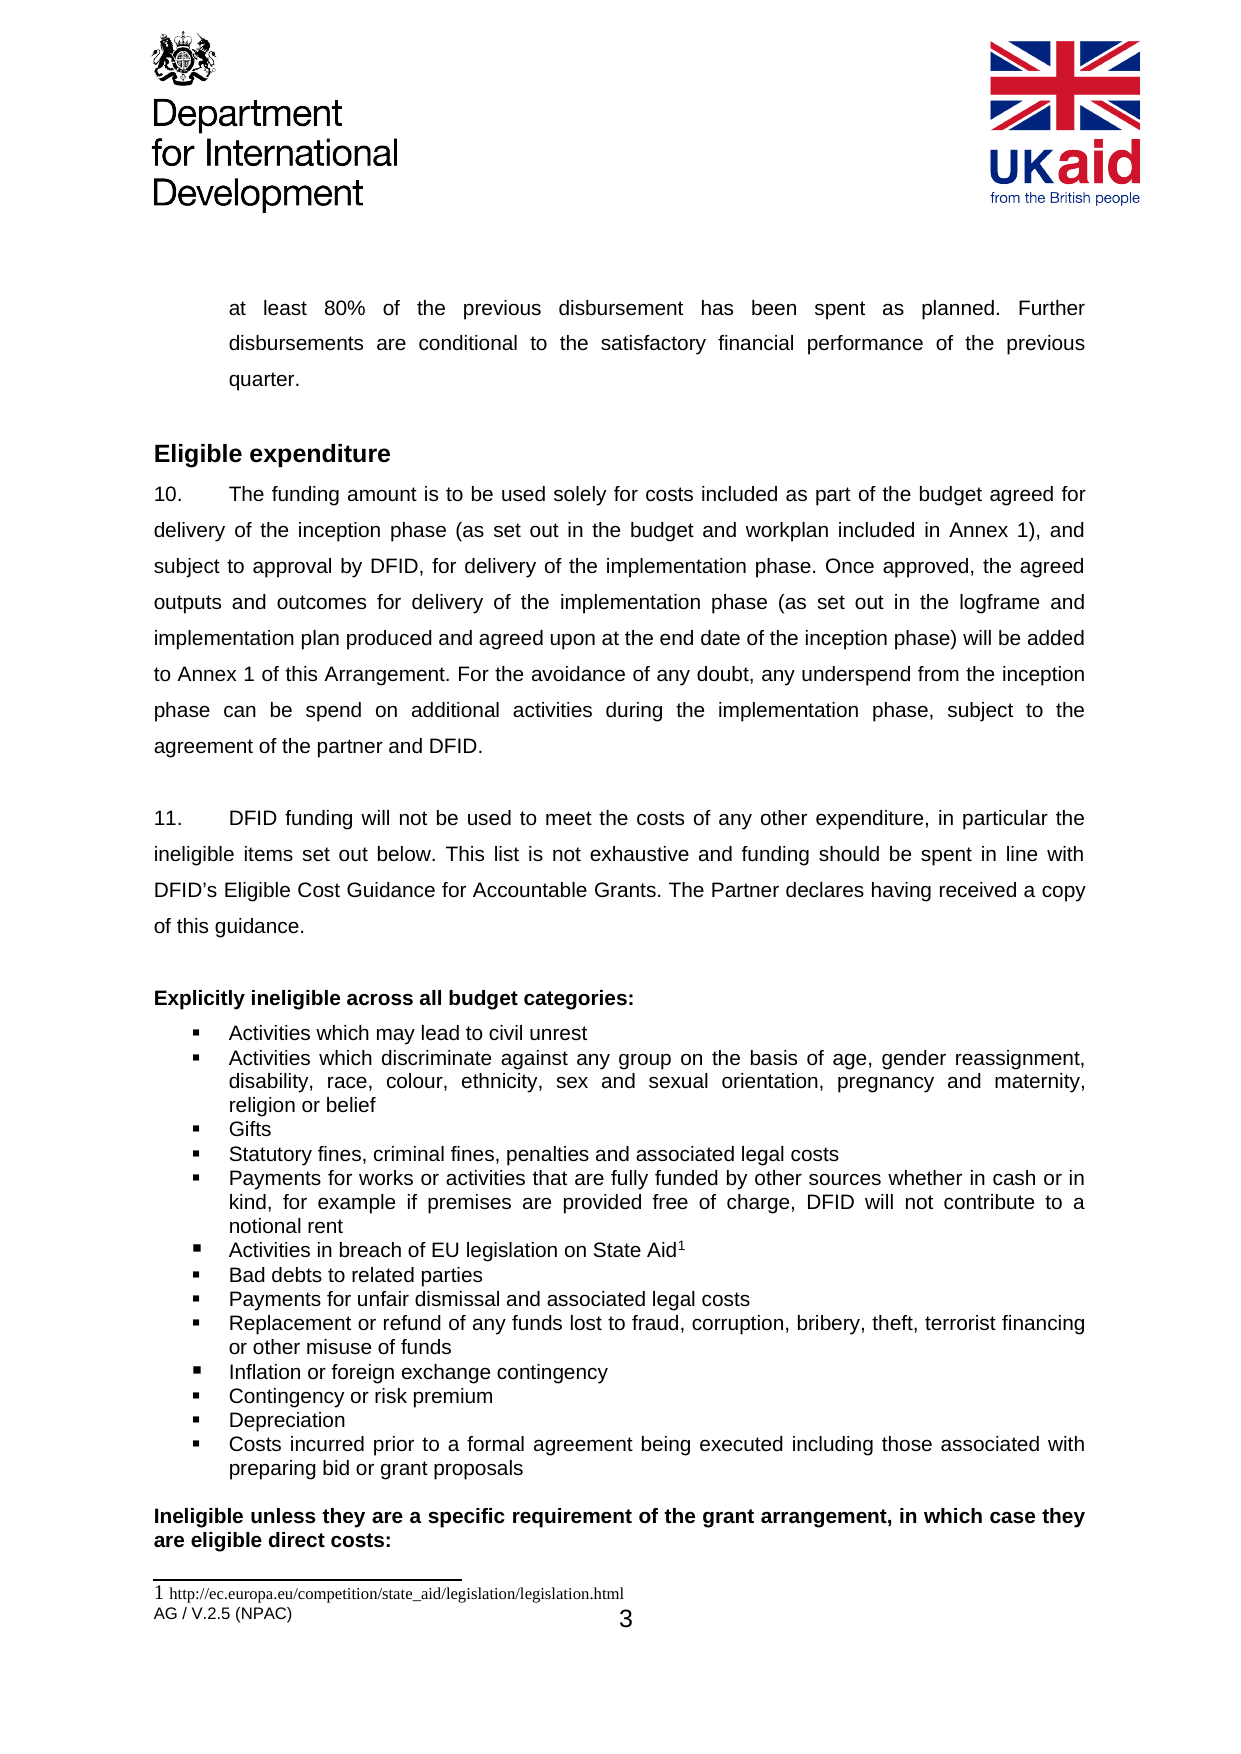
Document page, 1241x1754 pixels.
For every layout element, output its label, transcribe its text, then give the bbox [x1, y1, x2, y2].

list Statutory fines, criminal fines, penalties and associated legal costs [191, 1141, 1087, 1165]
list http://ec.europa.eu/competition/state_aid/legislation/legislation.html [153, 1580, 1087, 1604]
list Replacement or refund of any funds lost to fraud, corruption, bribery, theft, terrorist financing or other misuse of funds [191, 1311, 1087, 1358]
list Payments for unfair dismissal and associated legal costs [191, 1286, 1087, 1311]
list Activities in breach of EU legislation on State Aid [191, 1237, 1087, 1262]
text Explicitly ineligible across all budget categories: [153, 985, 1087, 1009]
list Payments for works or activities that are fully funded by other sources whether in cash or in kind, for example if premises are provided free of charge, DFID will not contribute to a notional rent [191, 1165, 1087, 1237]
list Contingency or risk premium [191, 1383, 1087, 1408]
list DFID funding will not be used to meet the costs of any other expenditure, in particular the ineligible items set out below. This list is not exhaustive and funding should be spent in line with DFID’s Eligible Cost Guidance for Accountable Grants. The Partner declares having received a copy of this guidance. [153, 806, 1087, 937]
list The funding amount is to be used solely for costs included as part of the budget agreed for delivery of the inception phase (as set out in the budget and workplan included in Annex 1), and subject to approval by DFID, for delivery of the implementation phase. Once approved, the agreed outputs and outcomes for delivery of the implementation phase (as set out in the logframe and implementation plan produced and agreed upon at the end date of the inception phase) will be added to Annex 1 of this Arrangement. For the avoidance of any doubt, any underspend from the inception phase can be spend on additional activities during the implementation phase, subject to the agreement of the partner and DFID. [153, 482, 1087, 758]
list at least 80% of the previous disbursement has been spent as planned. Further disbursements are conditional to the satisfactory financial performance of the previous quarter. [191, 295, 1087, 391]
list Activities which discriminate against any group on the basis of age, gender reassignment, disability, race, colour, ethnicity, sex and sexual orientation, pregnancy and maternity, religion or belief [191, 1045, 1087, 1117]
list Activities which may lead to civil unrest [191, 1021, 1087, 1045]
text Eligible expenditure [153, 439, 1087, 468]
list Inflation or foreign exchange contingency [191, 1358, 1087, 1383]
list Depreciation [191, 1408, 1087, 1432]
list Bad debts to related parties [191, 1262, 1087, 1286]
text Ineligible unless they are a specific requirement of the grant arrangement, in which case they are eligible direct costs: [153, 1504, 1087, 1552]
list Gifts [191, 1117, 1087, 1141]
list Costs incurred prior to a formal agreement being executed including those associated with preparing bid or grant proposals [191, 1432, 1087, 1480]
